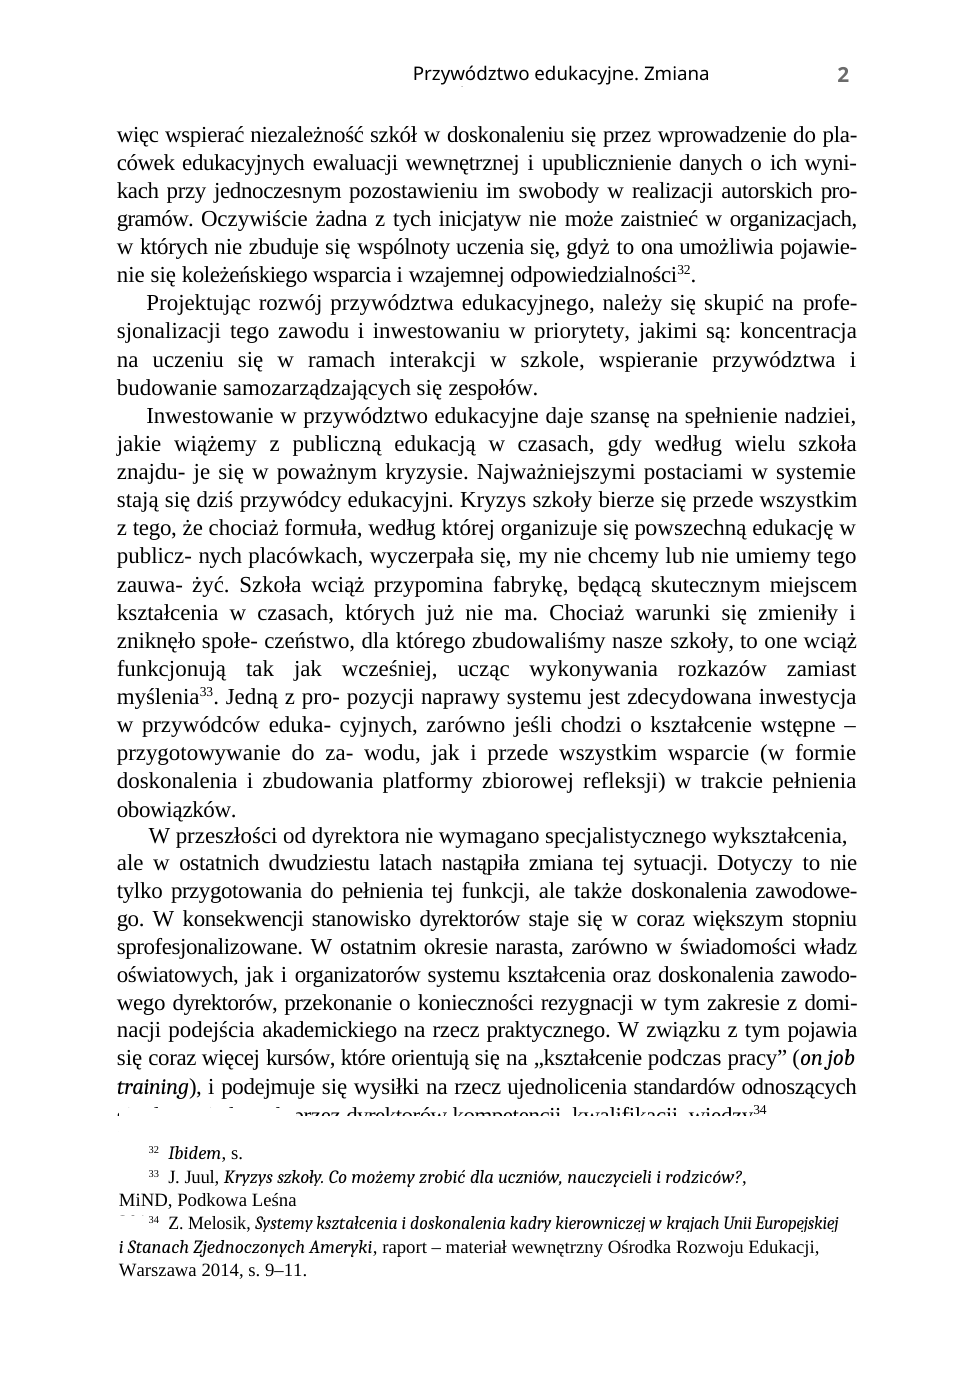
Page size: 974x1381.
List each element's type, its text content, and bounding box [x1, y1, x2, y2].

text i Stanach Zjednoczonych Ameryki, raport – materiał wewnętrzny Ośrodka Rozwoju Edukacji, Warszawa 2014, s. 9–11. [119, 1236, 859, 1281]
text Ibidem, s. 51. [168, 1142, 268, 1162]
text MiND, Podkowa Leśna 2014. [119, 1189, 339, 1216]
text 25 [837, 64, 858, 89]
text 33 [148, 1167, 161, 1179]
text więc wspierać niezależność szkół w doskonaleniu się przez wprowadzenie do pla- cówek edukacyjnych ewaluacji wewnętrznej i upublicznienie danych o ich wyni- kach przy jednoczesnym pozostawieniu im swobody w realizacji autorskich pro- gramów. Oczywiście żadna z tych inicjatyw nie może zaistnieć w organizacjach, w których nie zbuduje się wspólnoty uczenia się, gdyż to ona umożliwia pojawie- nie się koleżeńskiego wsparcia i wzajemnej odpowiedzialności32. [117, 121, 857, 288]
text W przeszłości od dyrektora nie wymagano specjalistycznego wykształcenia, [148, 824, 859, 848]
text ale w ostatnich dwudziestu latach nastąpiła zmiana tej sytuacji. Dotyczy to nie tylko przygotowania do pełnienia tej funkcji, ale także doskonalenia zawodowe- go. W konsekwencji stanowisko dyrektorów staje się w coraz większym stopniu sprofesjonalizowane. W ostatnim okresie narasta, zarówno w świadomości władz oświatowych, jak i organizatorów systemu kształcenia oraz doskonalenia zawodo- wego dyrektorów, przekonanie o konieczności rezygnacji w tym zakresie z domi- nacji podejścia akademickiego na rzecz praktycznego. W związku z tym pojawia się coraz więcej kursów, które orientują się na „kształcenie podczas pracy” (on job training), i podejmuje się wysiłki na rzecz ujednolicenia standardów odnoszących się do posiadanych przez dyrektorów kompetencji, kwalifikacji, wiedzy34. [117, 849, 857, 1116]
text 32 [148, 1144, 161, 1156]
text Z. Melosik, Systemy kształcenia i doskonalenia kadry kierowniczej w krajach Unii Europejskiej [168, 1212, 859, 1232]
text Projektując rozwój przywództwa edukacyjnego, należy się skupić na profe- sjonalizacji tego zawodu i inwestowaniu w priorytety, jakimi są: koncentracja na uczeniu się w ramach interakcji w szkole, wspieranie przywództwa i budowanie samozarządzających się zespołów. [117, 289, 857, 400]
text 34 [148, 1214, 161, 1226]
text Przywództwo edukacyjne. Zmiana paradygmatu [413, 64, 788, 87]
text J. Juul, Kryzys szkoły. Co możemy zrobić dla uczniów, nauczycieli i rodziców?, Wydawnictwo [168, 1166, 859, 1192]
text Inwestowanie w przywództwo edukacyjne daje szansę na spełnienie nadziei, jakie wiążemy z publiczną edukacją w czasach, gdy według wielu szkoła znajdu- je się w poważnym kryzysie. Najważniejszymi postaciami w systemie stają się dziś przywódcy edukacyjni. Kryzys szkoły bierze się przede wszystkim z tego, że chociaż formuła, według której organizuje się powszechną edukację w publicz- nych placówkach, wyczerpała się, my nie chcemy lub nie umiemy tego zauwa- żyć. Szkoła wciąż przypomina fabrykę, będącą skutecznym miejscem kształcenia w czasach, których już nie ma. Chociaż warunki się zmieniły i zniknęło społe- czeństwo, dla którego zbudowaliśmy nasze szkoły, to one wciąż funkcjonują tak jak wcześniej, ucząc wykonywania rozkazów zamiast myślenia33. Jedną z pro- pozycji naprawy systemu jest zdecydowana inwestycja w przywódców eduka- cyjnych, zarówno jeśli chodzi o kształcenie wstępne – przygotowywanie do za- wodu, jak i przede wszystkim wsparcie (w formie doskonalenia i zbudowania platformy zbiorowej refleksji) w trakcie pełnienia obowiązków. [117, 402, 857, 822]
